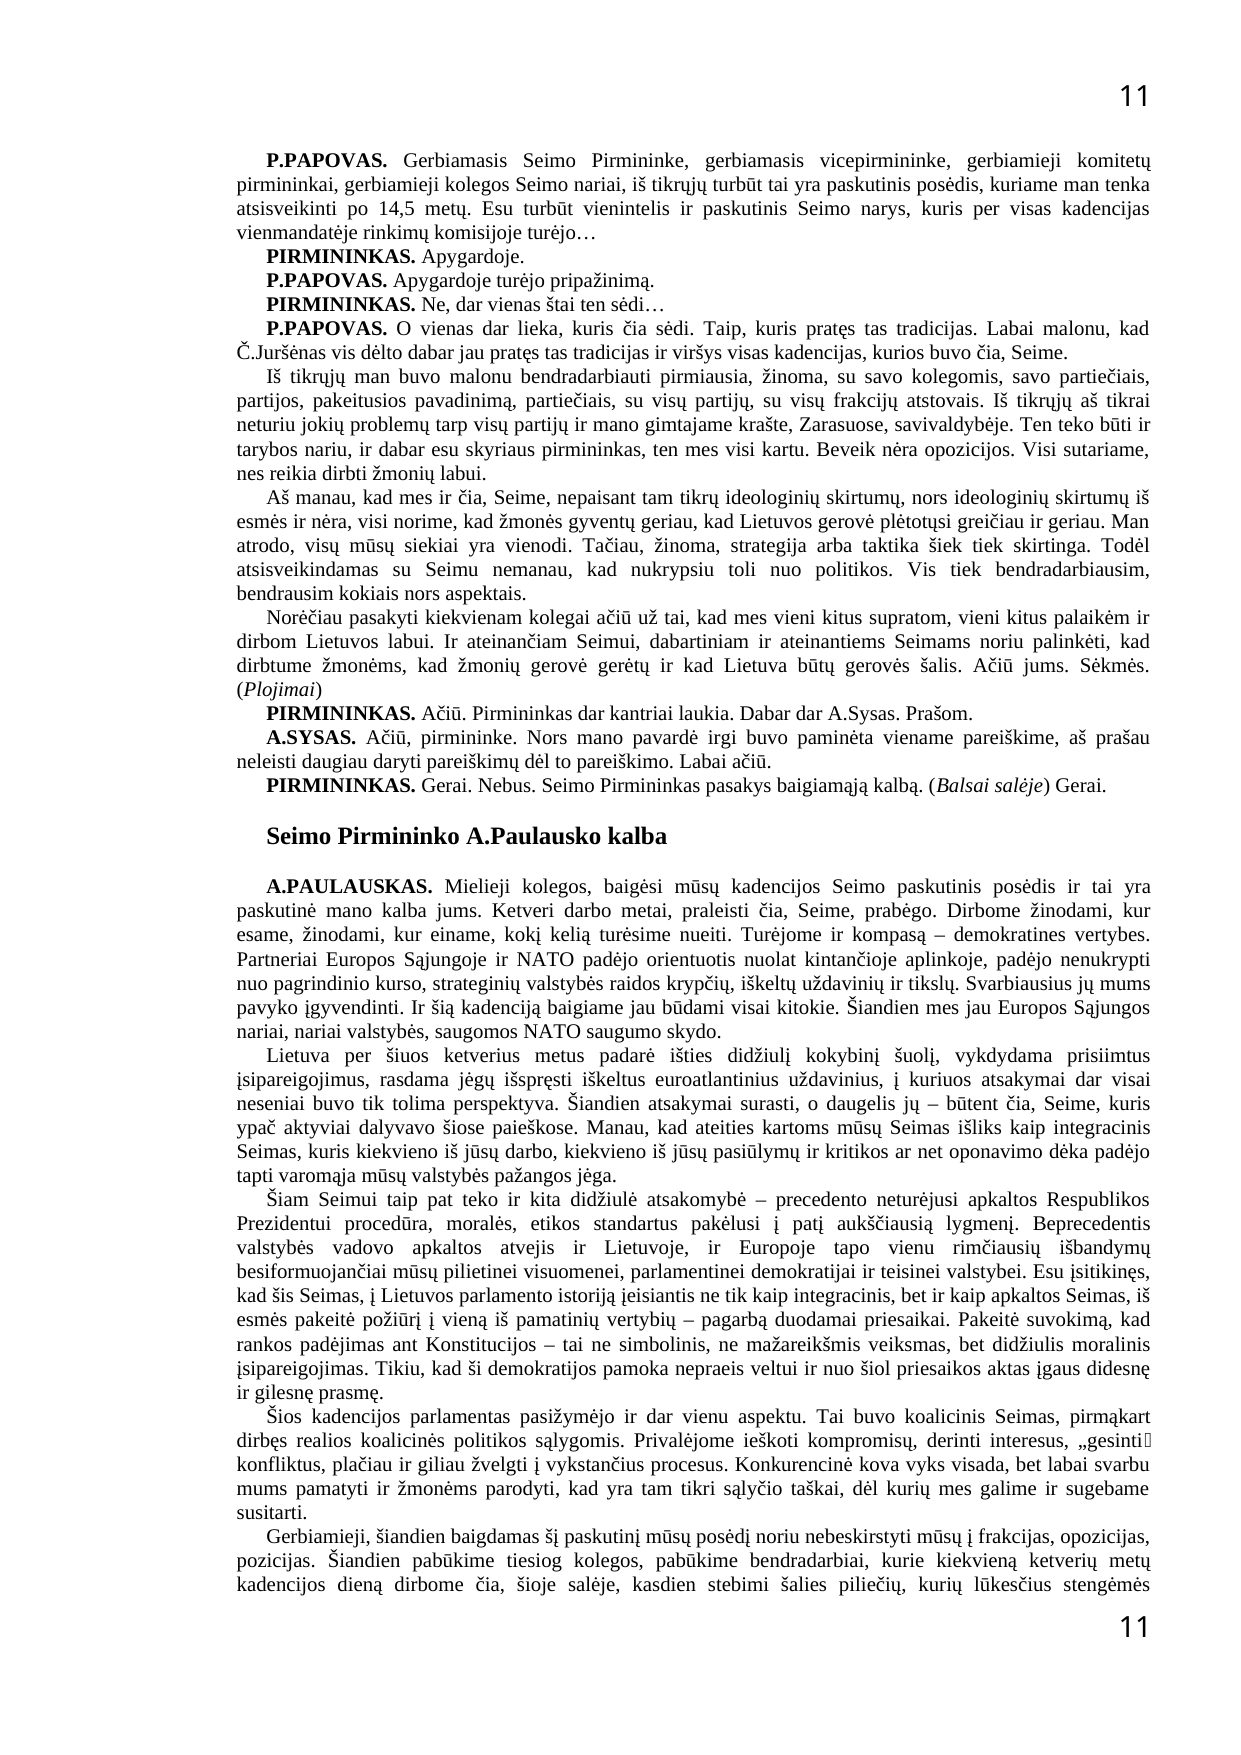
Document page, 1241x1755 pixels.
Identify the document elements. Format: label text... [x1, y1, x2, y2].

text Gerbiamieji, šiandien baigdamas šį paskutinį mūsų posėdį noriu nebeskirstyti mūsų į frakcijas, opozicijas, pozicijas. Šiandien pabūkime tiesiog kolegos, pabūkime bendradarbiai, kurie kiekvieną ketverių metų kadencijos dieną dirbome čia, šioje salėje, kasdien stebimi šalies piliečių, kurių lūkesčius stengėmės [236, 1524, 1152, 1596]
text Lietuva per šiuos ketverius metus padarė išties didžiulį kokybinį šuolį, vykdydama prisiimtus įsipareigojimus, rasdama jėgų išspręsti iškeltus euroatlantinius uždavinius, į kuriuos atsakymai dar visai neseniai buvo tik tolima perspektyva. Šiandien atsakymai surasti, o daugelis jų – būtent čia, Seime, kuris ypač aktyviai dalyvavo šiose paieškose. Manau, kad ateities kartoms mūsų Seimas išliks kaip integracinis Seimas, kuris kiekvieno iš jūsų darbo, kiekvieno iš jūsų pasiūlymų ir kritikos ar net oponavimo dėka padėjo tapti varomąja mūsų valstybės pažangos jėga. [236, 1043, 1152, 1187]
text P.PAPOVAS. Gerbiamasis Seimo Pirmininke, gerbiamasis vicepirmininke, gerbiamieji komitetų pirmininkai, gerbiamieji kolegos Seimo nariai, iš tikrųjų turbūt tai yra paskutinis posėdis, kuriame man tenka atsisveikinti po 14,5 metų. Esu turbūt vienintelis ir paskutinis Seimo narys, kuris per visas kadencijas vienmandatėje rinkimų komisijoje turėjo… [236, 148, 1152, 244]
text PIRMININKAS. Ačiū. Pirmininkas dar kantriai laukia. Dabar dar A.Sysas. Prašom. [236, 701, 1152, 725]
text Šiam Seimui taip pat teko ir kita didžiulė atsakomybė – precedento neturėjusi apkaltos Respublikos Prezidentui procedūra, moralės, etikos standartus pakėlusi į patį aukščiausią lygmenį. Beprecedentis valstybės vadovo apkaltos atvejis ir Lietuvoje, ir Europoje tapo vienu rimčiausių išbandymų besiformuojančiai mūsų pilietinei visuomenei, parlamentinei demokratijai ir teisinei valstybei. Esu įsitikinęs, kad šis Seimas, į Lietuvos parlamento istoriją įeisiantis ne tik kaip integracinis, bet ir kaip apkaltos Seimas, iš esmės pakeitė požiūrį į vieną iš pamatinių vertybių – pagarbą duodamai priesaikai. Pakeitė suvokimą, kad rankos padėjimas ant Konstitucijos – tai ne simbolinis, ne mažareikšmis veiksmas, bet didžiulis moralinis įsipareigojimas. Tikiu, kad ši demokratijos pamoka nepraeis veltui ir nuo šiol priesaikos aktas įgaus didesnę ir gilesnę prasmę. [236, 1187, 1152, 1404]
text Norėčiau pasakyti kiekvienam kolegai ačiū už tai, kad mes vieni kitus supratom, vieni kitus palaikėm ir dirbom Lietuvos labui. Ir ateinančiam Seimui, dabartiniam ir ateinantiems Seimams noriu palinkėti, kad dirbtume žmonėms, kad žmonių gerovė gerėtų ir kad Lietuva būtų gerovės šalis. Ačiū jums. Sėkmės. (Plojimai) [236, 605, 1152, 701]
text PIRMININKAS. Ne, dar vienas štai ten sėdi… [236, 292, 1152, 316]
text A.PAULAUSKAS. Mielieji kolegos, baigėsi mūsų kadencijos Seimo paskutinis posėdis ir tai yra paskutinė mano kalba jums. Ketveri darbo metai, praleisti čia, Seime, prabėgo. Dirbome žinodami, kur esame, žinodami, kur einame, kokį kelią turėsime nueiti. Turėjome ir kompasą – demokratines vertybes. Partneriai Europos Sąjungoje ir NATO padėjo orientuotis nuolat kintančioje aplinkoje, padėjo nenukrypti nuo pagrindinio kurso, strateginių valstybės raidos krypčių, iškeltų uždavinių ir tikslų. Svarbiausius jų mums pavyko įgyvendinti. Ir šią kadenciją baigiame jau būdami visai kitokie. Šiandien mes jau Europos Sąjungos nariai, nariai valstybės, saugomos NATO saugumo skydo. [236, 874, 1152, 1043]
text P.PAPOVAS. Apygardoje turėjo pripažinimą. [236, 268, 1152, 292]
text PIRMININKAS. Apygardoje. [236, 244, 1152, 268]
text P.PAPOVAS. O vienas dar lieka, kuris čia sėdi. Taip, kuris pratęs tas tradicijas. Labai malonu, kad Č.Juršėnas vis dėlto dabar jau pratęs tas tradicijas ir viršys visas kadencijas, kurios buvo čia, Seime. [236, 316, 1152, 364]
text Iš tikrųjų man buvo malonu bendradarbiauti pirmiausia, žinoma, su savo kolegomis, savo partiečiais, partijos, pakeitusios pavadinimą, partiečiais, su visų partijų, su visų frakcijų atstovais. Iš tikrųjų aš tikrai neturiu jokių problemų tarp visų partijų ir mano gimtajame krašte, Zarasuose, savivaldybėje. Ten teko būti ir tarybos nariu, ir dabar esu skyriaus pirmininkas, ten mes visi kartu. Beveik nėra opozicijos. Visi sutariame, nes reikia dirbti žmonių labui. [236, 364, 1152, 484]
text Šios kadencijos parlamentas pasižymėjo ir dar vienu aspektu. Tai buvo koalicinis Seimas, pirmąkart dirbęs realios koalicinės politikos sąlygomis. Privalėjome ieškoti kompromisų, derinti interesus, „gesinti konfliktus, plačiau ir giliau žvelgti į vykstančius procesus. Konkurencinė kova vyks visada, bet labai svarbu mums pamatyti ir žmonėms parodyti, kad yra tam tikri sąlyčio taškai, dėl kurių mes galime ir sugebame susitarti. [236, 1404, 1152, 1524]
text Aš manau, kad mes ir čia, Seime, nepaisant tam tikrų ideologinių skirtumų, nors ideologinių skirtumų iš esmės ir nėra, visi norime, kad žmonės gyventų geriau, kad Lietuvos gerovė plėtotųsi greičiau ir geriau. Man atrodo, visų mūsų siekiai yra vienodi. Tačiau, žinoma, strategija arba taktika šiek tiek skirtinga. Todėl atsisveikindamas su Seimu nemanau, kad nukrypsiu toli nuo politikos. Vis tiek bendradarbiausim, bendrausim kokiais nors aspektais. [236, 484, 1152, 605]
text Seimo Pirmininko A.Paulausko kalba [236, 821, 1152, 850]
text PIRMININKAS. Gerai. Nebus. Seimo Pirmininkas pasakys baigiamąją kalbą. (Balsai salėje) Gerai. [236, 773, 1152, 797]
text A.SYSAS. Ačiū, pirmininke. Nors mano pavardė irgi buvo paminėta viename pareiškime, aš prašau neleisti daugiau daryti pareiškimų dėl to pareiškimo. Labai ačiū. [236, 725, 1152, 773]
